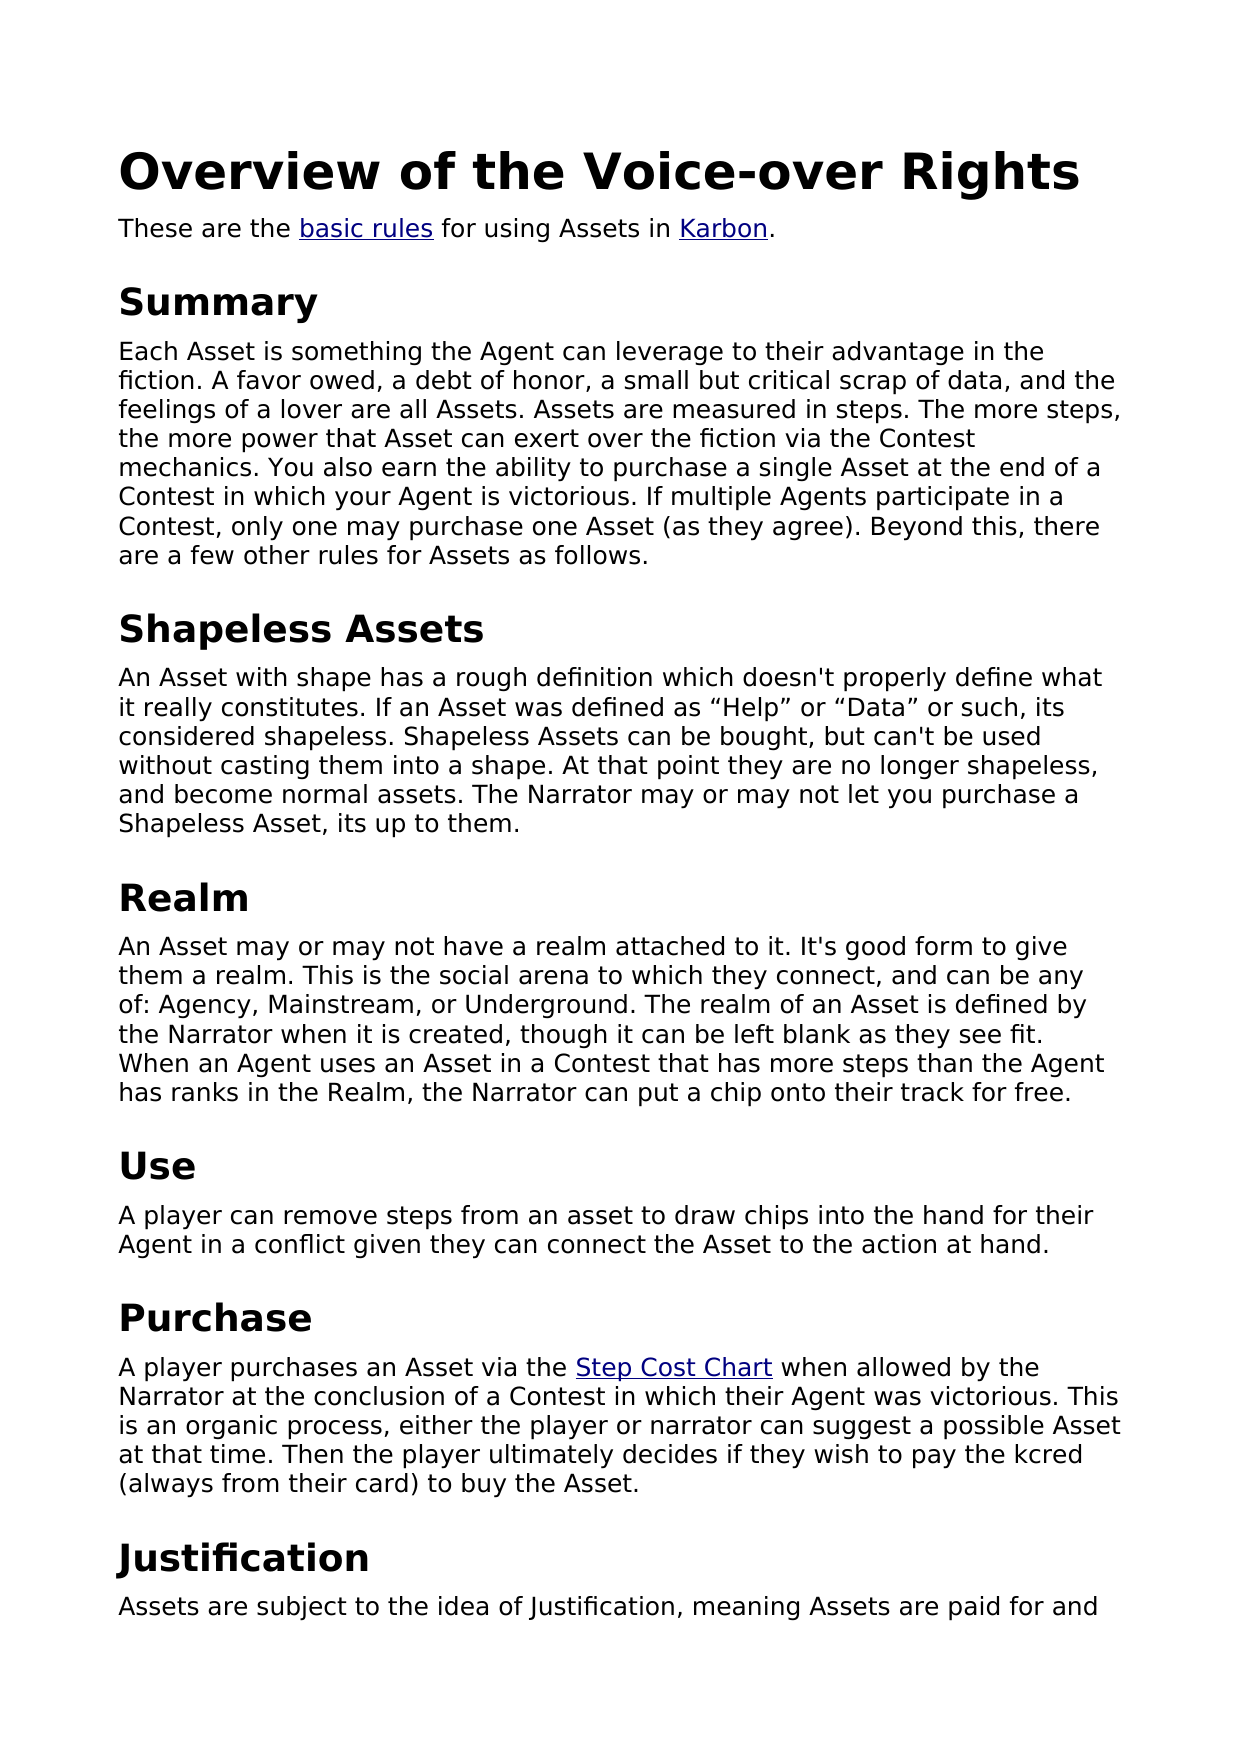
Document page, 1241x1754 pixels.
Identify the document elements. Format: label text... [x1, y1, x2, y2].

text A player purchases an Asset via the Step Cost Chart when allowed by the Narrator at the conclusion of a Contest in which their Agent was victorious. This is an organic process, either the player or narrator can suggest a possible Asset at that time. Then the player ultimately decides if they wish to pay the kcred (always from their card) to buy the Asset. [118, 1353, 1122, 1499]
subtitle Purchase [118, 1297, 1122, 1340]
text These are the basic rules for using Assets in Karbon. [118, 214, 1122, 243]
text An Asset with shape has a rough definition which doesn't properly define what it really constitutes. If an Asset was defined as “Help” or “Data” or such, its considered shapeless. Shapeless Assets can be bought, but can't be used without casting them into a shape. At that point they are no longer shapeless, and become normal assets. The Narrator may or may not let you purchase a Shapeless Asset, its up to them. [118, 664, 1122, 839]
subtitle Summary [118, 281, 1122, 324]
text A player can remove steps from an asset to draw chips into the hand for their Agent in a conflict given they can connect the Asset to the action at hand. [118, 1201, 1122, 1259]
subtitle Realm [118, 876, 1122, 920]
text An Asset may or may not have a realm attached to it. It's good form to give them a realm. This is the social arena to which they connect, and can be any of: Agency, Mainstream, or Underground. The realm of an Asset is defined by the Narrator when it is created, though it can be left blank as they see fit. When an Agent uses an Asset in a Contest that has more steps than the Agent has ranks in the Realm, the Narrator can put a chip onto their track for free. [118, 932, 1122, 1107]
subtitle Shapeless Assets [118, 607, 1122, 651]
subtitle Overview of the Voice-over Rights [118, 143, 1122, 201]
subtitle Use [118, 1145, 1122, 1188]
text Assets are subject to the idea of Justification, meaning Assets are paid for and [118, 1592, 1122, 1622]
text Each Asset is something the Agent can leverage to their advantage in the fiction. A favor owed, a debt of honor, a small but critical scrap of data, and the feelings of a lover are all Assets. Assets are measured in steps. The more steps, the more power that Asset can exert over the fiction via the Contest mechanics. You also earn the ability to purchase a single Asset at the end of a Contest in which your Agent is victorious. If multiple Agents participate in a Contest, only one may purchase one Asset (as they agree). Beyond this, there are a few other rules for Assets as follows. [118, 337, 1122, 570]
subtitle Justification [118, 1536, 1122, 1580]
